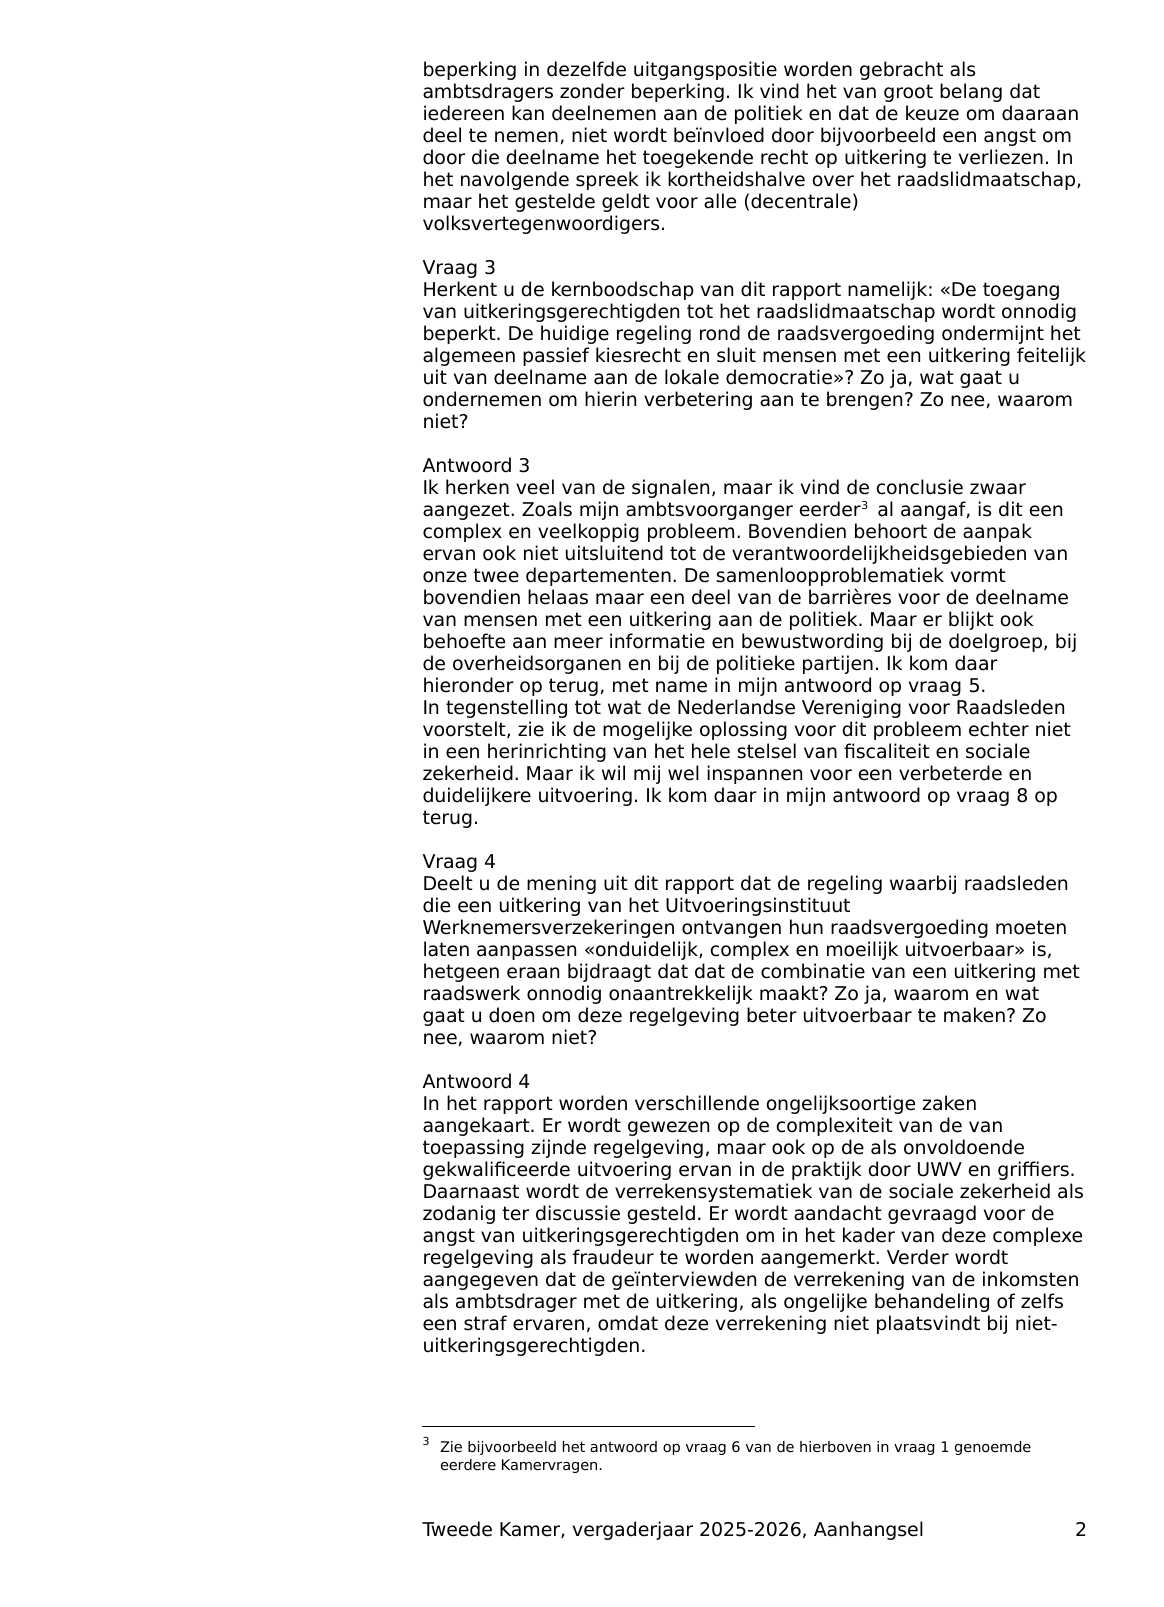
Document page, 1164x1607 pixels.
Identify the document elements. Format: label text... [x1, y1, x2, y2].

text Vraag 3 [422, 257, 1087, 279]
text Deelt u de mening uit dit rapport dat de regeling waarbij raadsleden die een uitkering van het Uitvoeringsinstituut Werknemersverzekeringen ontvangen hun raadsvergoeding moeten laten aanpassen «onduidelijk, complex en moeilijk uitvoerbaar» is, hetgeen eraan bijdraagt dat dat de combinatie van een uitkering met raadswerk onnodig onaantrekkelijk maakt? Zo ja, waarom en wat gaat u doen om deze regelgeving beter uitvoerbaar te maken? Zo nee, waarom niet? [422, 873, 1087, 1049]
text Ik herken veel van de signalen, maar ik vind de conclusie zwaar aangezet. Zoals mijn ambtsvoorganger eerder al aangaf, is dit een complex en veelkoppig probleem. Bovendien behoort de aanpak ervan ook niet uitsluitend tot de verantwoordelijkheidsgebieden van onze twee departementen. De samenloopproblematiek vormt bovendien helaas maar een deel van de barrières voor de deelname van mensen met een uitkering aan de politiek. Maar er blijkt ook behoefte aan meer informatie en bewustwording bij de doelgroep, bij de overheidsorganen en bij de politieke partijen. Ik kom daar hieronder op terug, met name in mijn antwoord op vraag 5. [422, 477, 1087, 697]
text Vraag 4 [422, 851, 1087, 873]
text Antwoord 4 [422, 1071, 1087, 1093]
text In tegenstelling tot wat de Nederlandse Vereniging voor Raadsleden voorstelt, zie ik de mogelijke oplossing voor dit probleem echter niet in een herinrichting van het hele stelsel van fiscaliteit en sociale zekerheid. Maar ik wil mij wel inspannen voor een verbeterde en duidelijkere uitvoering. Ik kom daar in mijn antwoord op vraag 8 op terug. [422, 697, 1087, 829]
text beperking in dezelfde uitgangspositie worden gebracht als ambtsdragers zonder beperking. Ik vind het van groot belang dat iedereen kan deelnemen aan de politiek en dat de keuze om daaraan deel te nemen, niet wordt beïnvloed door bijvoorbeeld een angst om door die deelname het toegekende recht op uitkering te verliezen. In het navolgende spreek ik kortheidshalve over het raadslidmaatschap, maar het gestelde geldt voor alle (decentrale) volksvertegenwoordigers. [422, 59, 1087, 235]
text In het rapport worden verschillende ongelijksoortige zaken aangekaart. Er wordt gewezen op de complexiteit van de van toepassing zijnde regelgeving, maar ook op de als onvoldoende gekwalificeerde uitvoering ervan in de praktijk door UWV en griffiers. Daarnaast wordt de verrekensystematiek van de sociale zekerheid als zodanig ter discussie gesteld. Er wordt aandacht gevraagd voor de angst van uitkeringsgerechtigden om in het kader van deze complexe regelgeving als fraudeur te worden aangemerkt. Verder wordt aangegeven dat de geïnterviewden de verrekening van de inkomsten als ambtsdrager met de uitkering, als ongelijke behandeling of zelfs een straf ervaren, omdat deze verrekening niet plaatsvindt bij niet-uitkeringsgerechtigden. [422, 1093, 1087, 1357]
text Antwoord 3 [422, 455, 1087, 477]
text Zie bijvoorbeeld het antwoord op vraag 6 van de hierboven in vraag 1 genoemde eerdere Kamervragen. [422, 1435, 1087, 1474]
text Herkent u de kernboodschap van dit rapport namelijk: «De toegang van uitkeringsgerechtigden tot het raadslidmaatschap wordt onnodig beperkt. De huidige regeling rond de raadsvergoeding ondermijnt het algemeen passief kiesrecht en sluit mensen met een uitkering feitelijk uit van deelname aan de lokale democratie»? Zo ja, wat gaat u ondernemen om hierin verbetering aan te brengen? Zo nee, waarom niet? [422, 279, 1087, 433]
